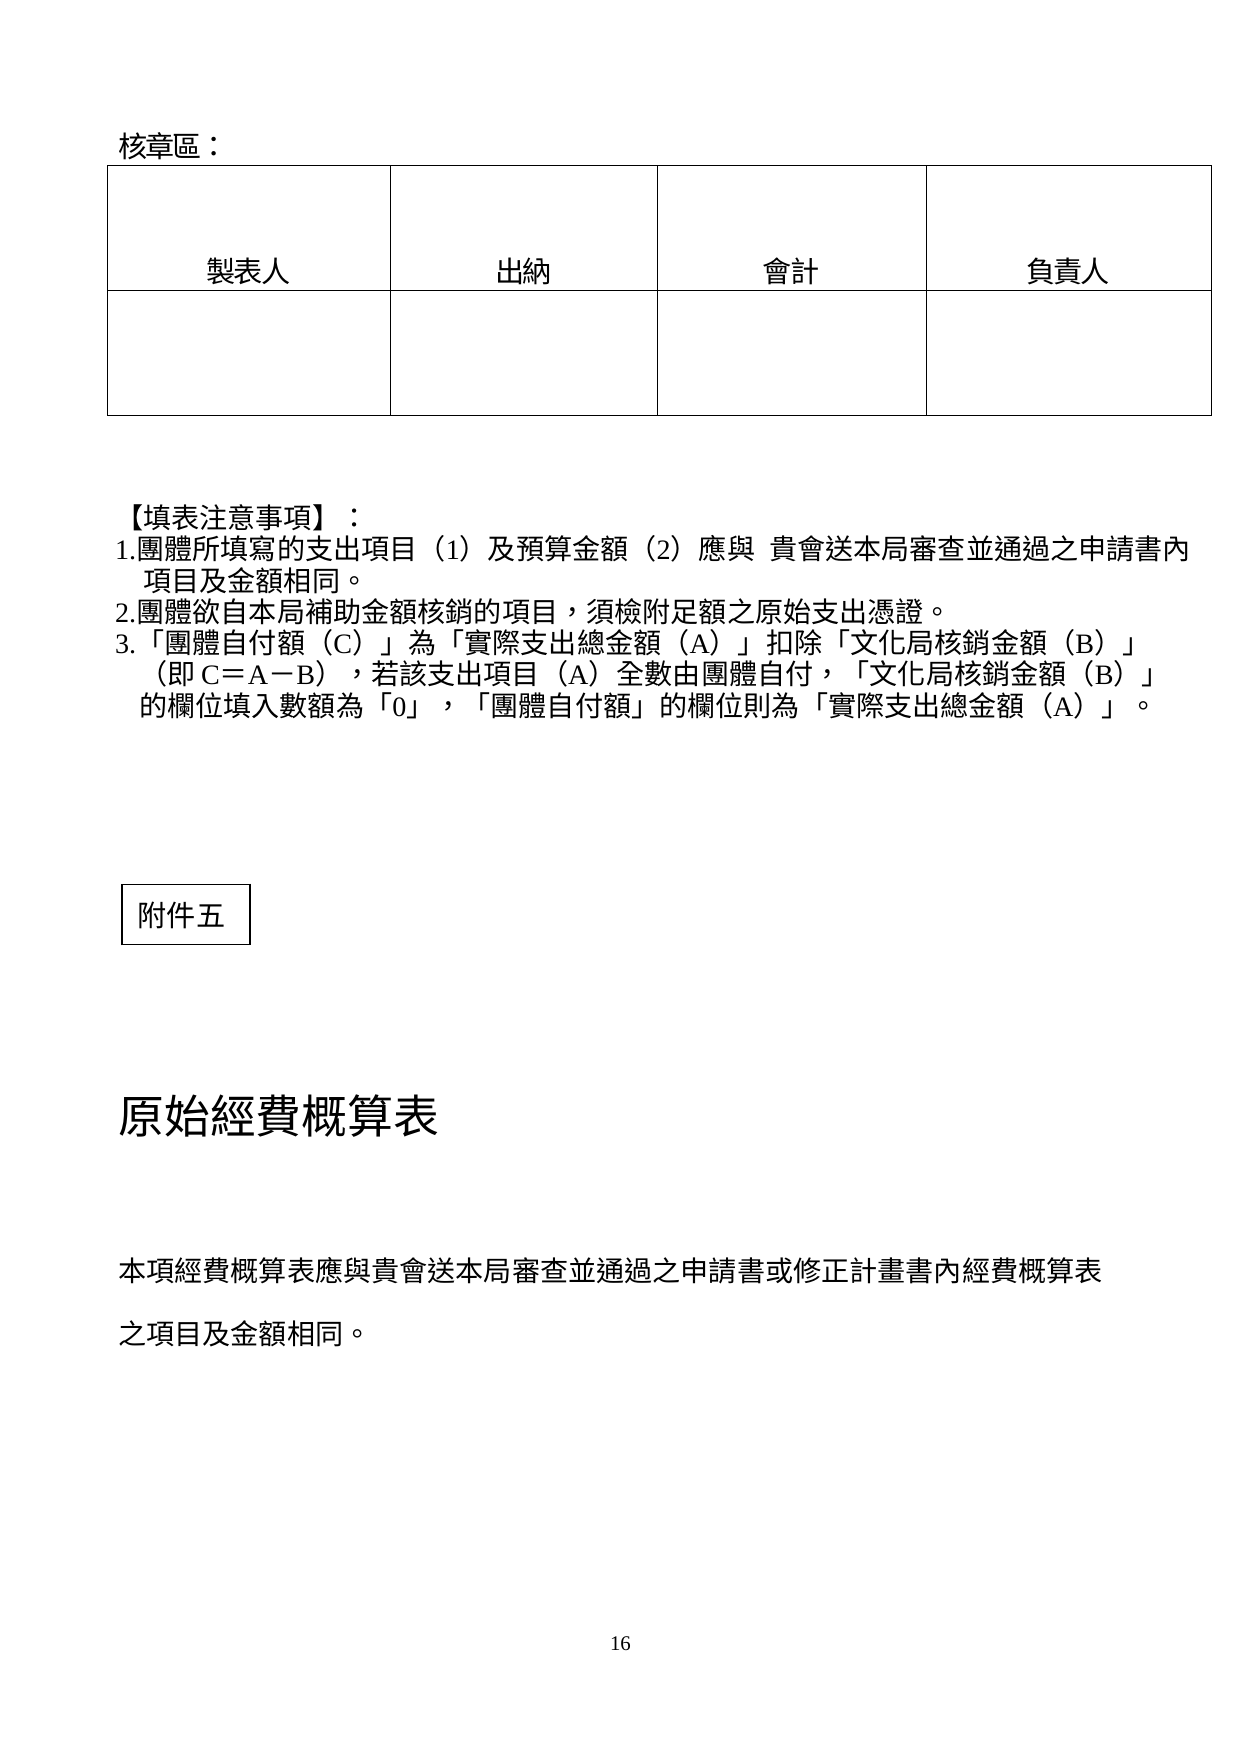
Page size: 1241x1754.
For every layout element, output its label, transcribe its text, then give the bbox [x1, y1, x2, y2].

table_cell [391, 291, 657, 415]
text 原始經費概算表 [118, 1040, 1122, 1165]
table_cell [658, 291, 926, 415]
table_header 負責人 [927, 166, 1211, 290]
text 【填表注意事項】： [115, 503, 1191, 535]
text 本項經費概算表應與貴會送本局審查並通過之申請書或修正計畫書內經費概算表之項目及金額相同。 [118, 1228, 1122, 1353]
table_header 製表人 [108, 166, 390, 290]
text 核章區： [118, 103, 1122, 165]
text 2.團體欲自本局補助金額核銷的項目，須檢附足額之原始支出憑證。 [115, 597, 1191, 628]
table_header 會計 [658, 166, 926, 290]
text 1.團體所填寫的支出項目（1）及預算金額（2）應與 貴會送本局審查並通過之申請書內項目及金額相同。 [115, 535, 1191, 597]
text 附件五 [137, 893, 234, 934]
table_cell [927, 291, 1211, 415]
table_cell [108, 291, 390, 415]
table_header 出納 [391, 166, 657, 290]
text 3.「團體自付額（C）」為「實際支出總金額（A）」扣除「文化局核銷金額（B）」（即C＝A－B），若該支出項目（A）全數由團體自付，「文化局核銷金額（B）」的欄位填入數額為「0」，「團體自付額」的欄位則為「實際支出總金額（A）」。 [115, 628, 1191, 722]
